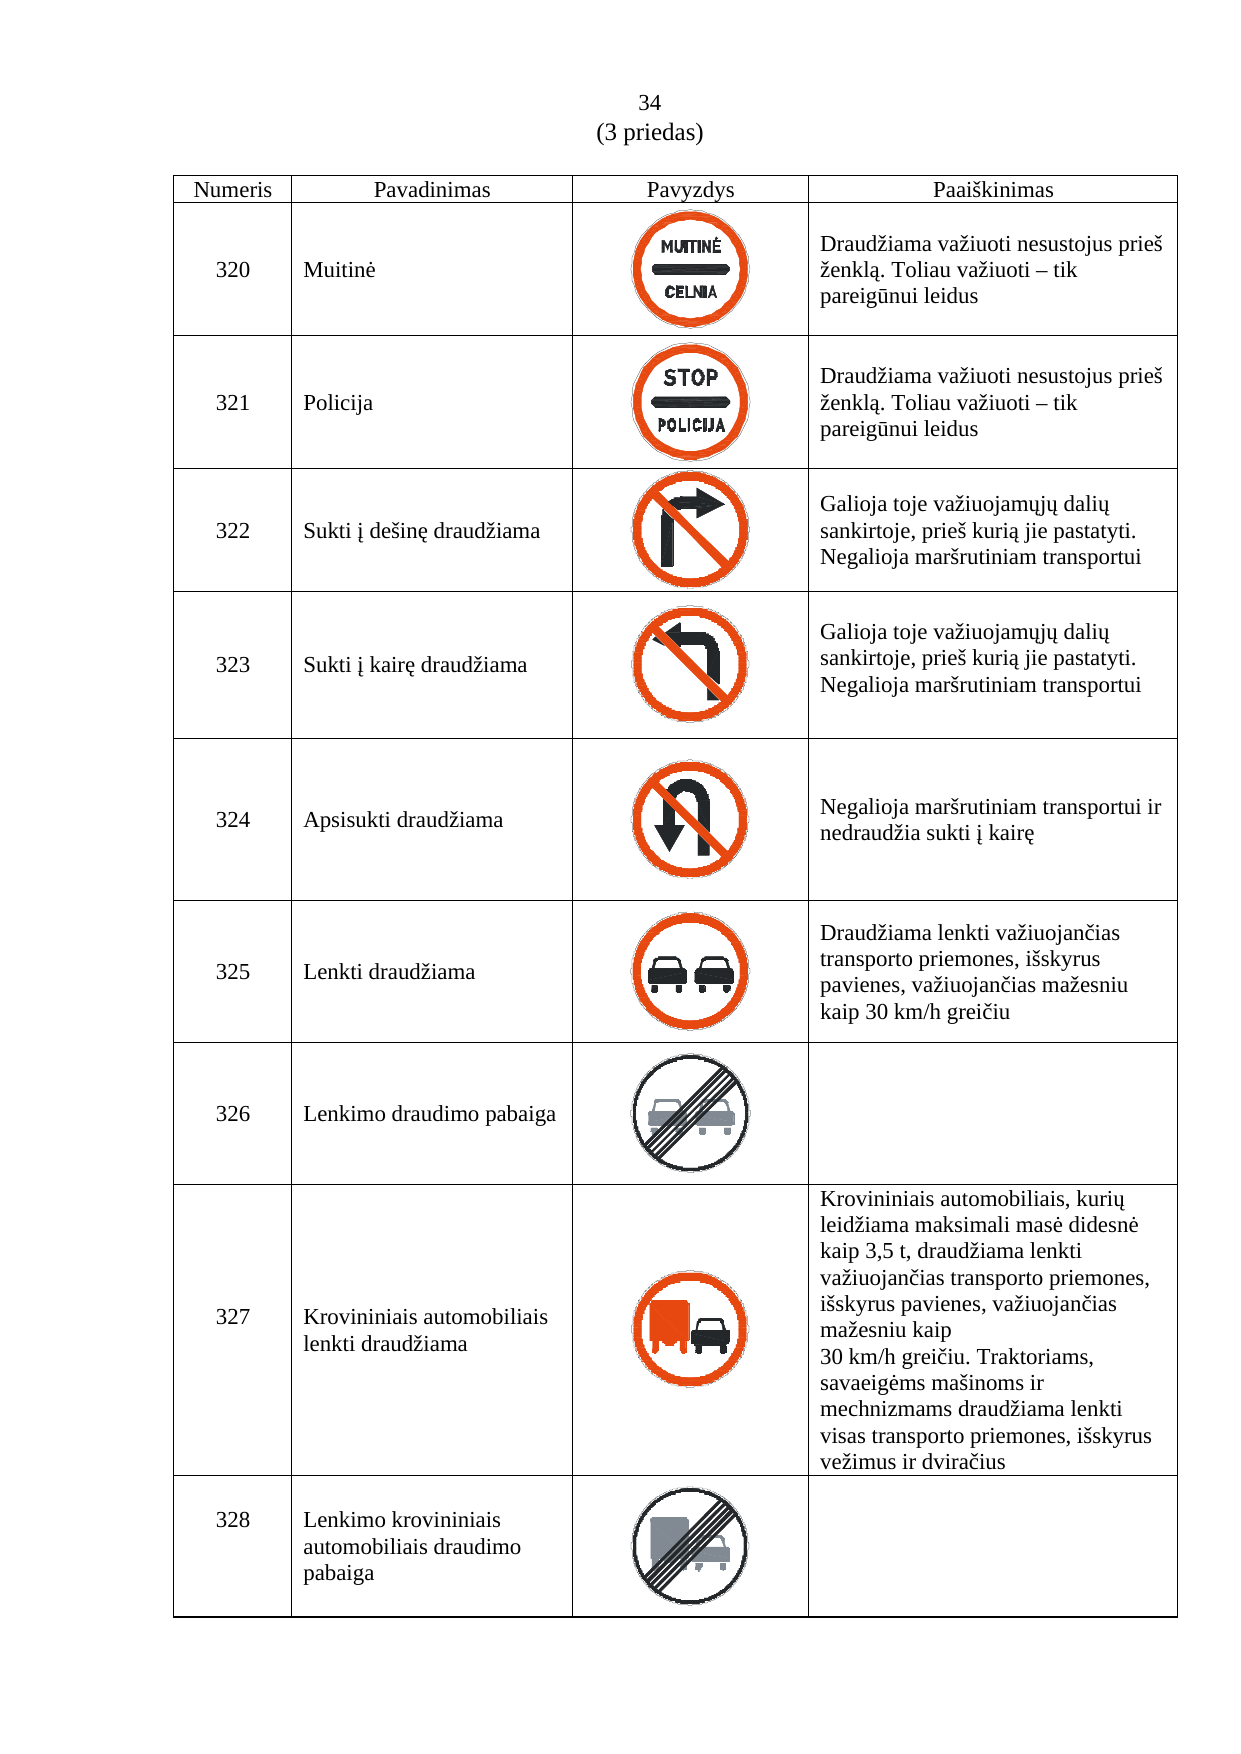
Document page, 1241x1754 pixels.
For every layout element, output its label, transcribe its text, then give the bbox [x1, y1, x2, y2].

table_cell [573, 1043, 808, 1184]
table_header Pavyzdys [573, 176, 808, 202]
table_cell Galioja toje važiuojamųjų dalių sankirtoje, prieš kurią jie pastatyti. Negalioja maršrutiniam transportui [809, 469, 1177, 591]
table_cell Krovininiais automobiliais lenkti draudžiama [292, 1185, 572, 1474]
table_cell 327 [174, 1185, 291, 1474]
table_cell 323 [174, 592, 291, 738]
table_cell Sukti į dešinę draudžiama [292, 469, 572, 591]
table_cell [809, 1476, 1177, 1616]
table_cell [573, 1185, 808, 1474]
table_cell [573, 336, 808, 468]
table_cell Lenkti draudžiama [292, 901, 572, 1042]
table_cell 326 [174, 1043, 291, 1184]
table_cell [809, 1043, 1177, 1184]
table_header Pavadinimas [292, 176, 572, 202]
table_cell 324 [174, 739, 291, 900]
table_cell 322 [174, 469, 291, 591]
table_cell [573, 1476, 808, 1616]
table_cell Krovininiais automobiliais, kurių leidžiama maksimali masė didesnė kaip 3,5 t, draudžiama lenkti važiuojančias transporto priemones, išskyrus pavienes, važiuojančias mažesniu kaip 30 km/h greičiu. Traktoriams, savaeigėms mašinoms ir mechnizmams draudžiama lenkti visas transporto priemones, išskyrus vežimus ir dviračius [809, 1185, 1177, 1474]
table_cell Sukti į kairę draudžiama [292, 592, 572, 738]
table_cell [573, 203, 808, 335]
table_cell [573, 592, 808, 738]
table_cell 320 [174, 203, 291, 335]
table_header Paaiškinimas [809, 176, 1177, 202]
table_cell 325 [174, 901, 291, 1042]
table_header Numeris [174, 176, 291, 202]
table_cell Draudžiama važiuoti nesustojus prieš ženklą. Toliau važiuoti – tik pareigūnui leidus [809, 336, 1177, 468]
table_cell Draudžiama lenkti važiuojančias transporto priemones, išskyrus pavienes, važiuojančias mažesniu kaip 30 km/h greičiu [809, 901, 1177, 1042]
table_cell 328 [174, 1476, 291, 1616]
table_cell Galioja toje važiuojamųjų dalių sankirtoje, prieš kurią jie pastatyti. Negalioja maršrutiniam transportui [809, 592, 1177, 738]
table_cell Lenkimo draudimo pabaiga [292, 1043, 572, 1184]
table_cell [573, 469, 808, 591]
table_cell Muitinė [292, 203, 572, 335]
table_cell [573, 739, 808, 900]
table_cell 321 [174, 336, 291, 468]
table_cell Negalioja maršrutiniam transportui ir nedraudžia sukti į kairę [809, 739, 1177, 900]
table_cell Apsisukti draudžiama [292, 739, 572, 900]
table_cell Lenkimo krovininiais automobiliais draudimo pabaiga [292, 1476, 572, 1616]
table_cell Draudžiama važiuoti nesustojus prieš ženklą. Toliau važiuoti – tik pareigūnui leidus [809, 203, 1177, 335]
table_cell [573, 901, 808, 1042]
table_cell Policija [292, 336, 572, 468]
